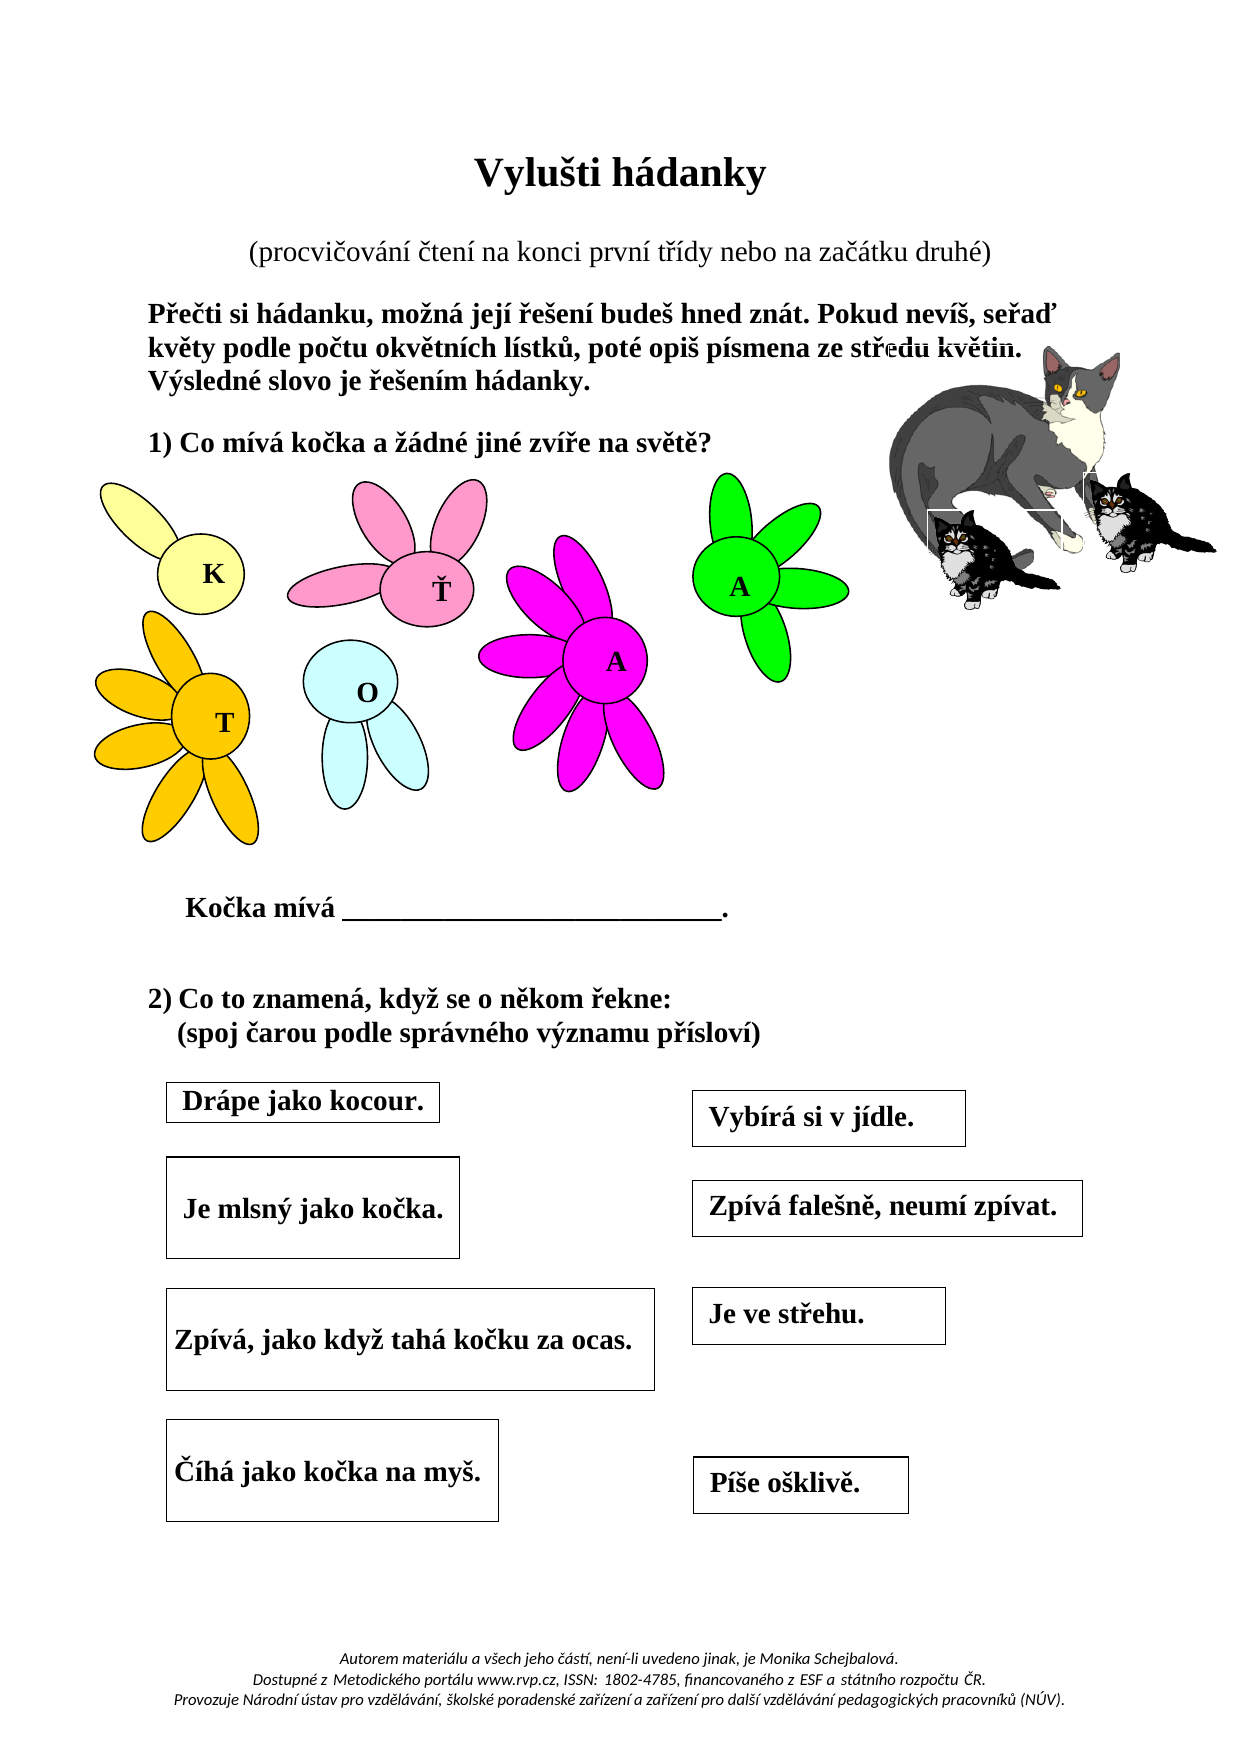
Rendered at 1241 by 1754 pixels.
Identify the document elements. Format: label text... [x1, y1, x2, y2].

picture [889, 346, 1120, 576]
text (spoj čarou podle správného významu přísloví) [148, 1015, 1093, 1048]
text O [356, 676, 381, 709]
picture [1084, 473, 1218, 573]
table_header Je mlsný jako kočka. [167, 1158, 459, 1258]
text T [215, 706, 260, 739]
text (procvičování čtení na konci první třídy nebo na začátku druhé) [148, 234, 1093, 267]
text Ť [432, 574, 457, 608]
text Vylušti hádanky [148, 148, 1093, 196]
table_header Drápe jako kocour. [167, 1083, 439, 1122]
table_header Číhá jako kočka na myš. [167, 1420, 498, 1521]
text Kočka mívá __________________________. [148, 890, 1093, 924]
text 2) Co to znamená, když se o někom řekne: [148, 981, 1093, 1015]
picture [928, 510, 1062, 610]
text K [202, 556, 228, 589]
text 1) Co mívá kočka a žádné jiné zvíře na světě? [148, 426, 888, 459]
text Přečti si hádanku, možná její řešení budeš hned znát. Pokud nevíš, seřaď květy podle počtu okvětních lístků, poté opiš písmena ze středu květin. Výsledné slovo je řešením hádanky. [148, 296, 1122, 578]
table_header Zpívá, jako když tahá kočku za ocas. [167, 1289, 654, 1389]
text A [729, 569, 754, 603]
text A [606, 644, 631, 677]
